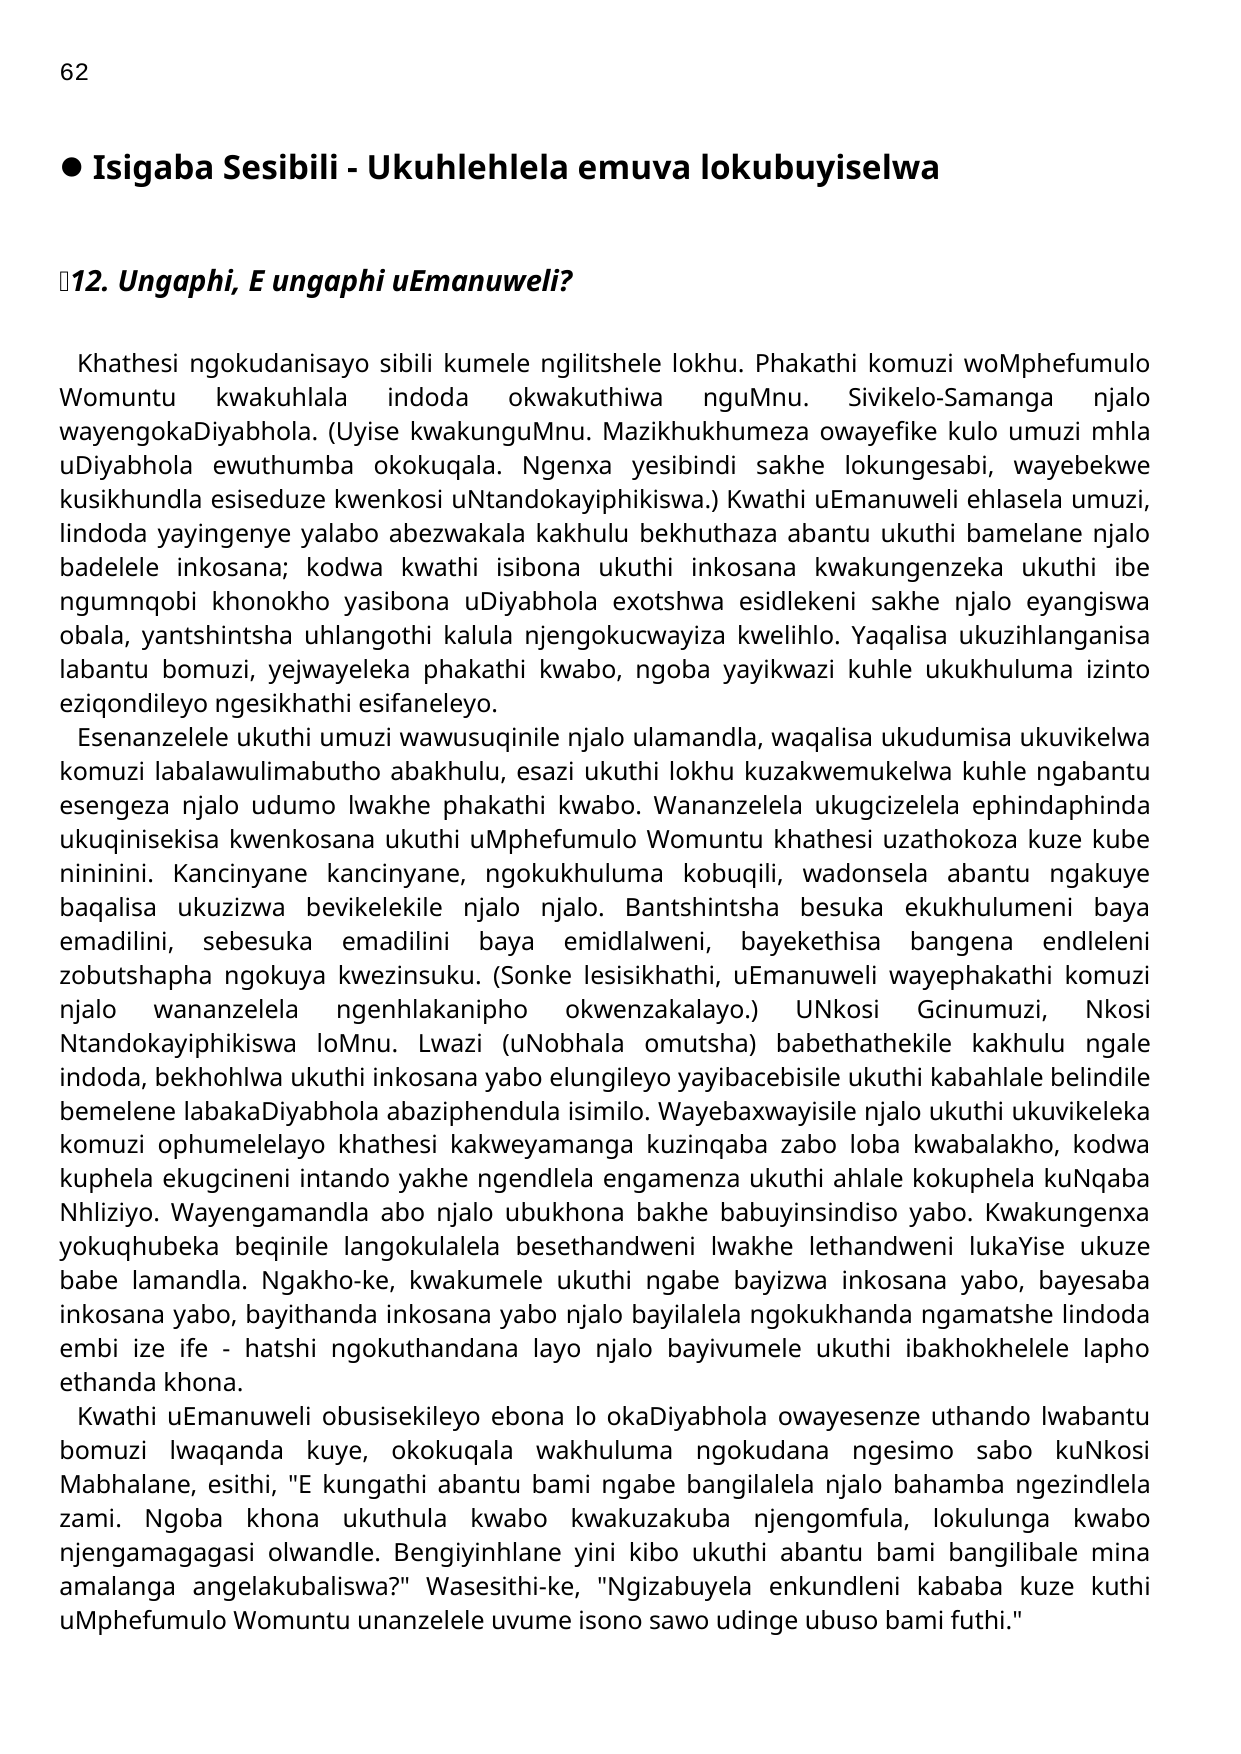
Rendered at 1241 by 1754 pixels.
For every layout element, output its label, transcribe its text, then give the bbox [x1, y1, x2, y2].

subtitle 12. Ungaphi, E ungaphi uEmanuweli? [59, 261, 1152, 300]
subtitle Isigaba Sesibili - Ukuhlehlela emuva lokubuyiselwa [59, 143, 1152, 189]
text Khathesi ngokudanisayo sibili kumele ngilitshele lokhu. Phakathi komuzi woMphefumulo Womuntu kwakuhlala indoda okwakuthiwa nguMnu. Sivikelo-Samanga njalo wayengokaDiyabhola. (Uyise kwakunguMnu. Mazikhukhumeza owayefike kulo umuzi mhla uDiyabhola ewuthumba okokuqala. Ngenxa yesibindi sakhe lokungesabi, wayebekwe kusikhundla esiseduze kwenkosi uNtandokayiphikiswa.) Kwathi uEmanuweli ehlasela umuzi, lindoda yayingenye yalabo abezwakala kakhulu bekhuthaza abantu ukuthi bamelane njalo badelele inkosana; kodwa kwathi isibona ukuthi inkosana kwakungenzeka ukuthi ibe ngumnqobi khonokho yasibona uDiyabhola exotshwa esidlekeni sakhe njalo eyangiswa obala, yantshintsha uhlangothi kalula njengokucwayiza kwelihlo. Yaqalisa ukuzihlanganisa labantu bomuzi, yejwayeleka phakathi kwabo, ngoba yayikwazi kuhle ukukhuluma izinto eziqondileyo ngesikhathi esifaneleyo. [59, 346, 1152, 720]
text Kwathi uEmanuweli obusisekileyo ebona lo okaDiyabhola owayesenze uthando lwabantu bomuzi lwaqanda kuye, okokuqala wakhuluma ngokudana ngesimo sabo kuNkosi Mabhalane, esithi, "E kungathi abantu bami ngabe bangilalela njalo bahamba ngezindlela zami. Ngoba khona ukuthula kwabo kwakuzakuba njengomfula, lokulunga kwabo njengamagagasi olwandle. Bengiyinhlane yini kibo ukuthi abantu bami bangilibale mina amalanga angelakubaliswa?" Wasesithi-ke, "Ngizabuyela enkundleni kababa kuze kuthi uMphefumulo Womuntu unanzelele uvume isono sawo udinge ubuso bami futhi." [59, 1399, 1152, 1637]
text Esenanzelele ukuthi umuzi wawusuqinile njalo ulamandla, waqalisa ukudumisa ukuvikelwa komuzi labalawulimabutho abakhulu, esazi ukuthi lokhu kuzakwemukelwa kuhle ngabantu esengeza njalo udumo lwakhe phakathi kwabo. Wananzelela ukugcizelela ephindaphinda ukuqinisekisa kwenkosana ukuthi uMphefumulo Womuntu khathesi uzathokoza kuze kube nininini. Kancinyane kancinyane, ngokukhuluma kobuqili, wadonsela abantu ngakuye baqalisa ukuzizwa bevikelekile njalo njalo. Bantshintsha besuka ekukhulumeni baya emadilini, sebesuka emadilini baya emidlalweni, bayekethisa bangena endleleni zobutshapha ngokuya kwezinsuku. (Sonke lesisikhathi, uEmanuweli wayephakathi komuzi njalo wananzelela ngenhlakanipho okwenzakalayo.) UNkosi Gcinumuzi, Nkosi Ntandokayiphikiswa loMnu. Lwazi (uNobhala omutsha) babethathekile kakhulu ngale indoda, bekhohlwa ukuthi inkosana yabo elungileyo yayibacebisile ukuthi kabahlale belindile bemelene labakaDiyabhola abaziphendula isimilo. Wayebaxwayisile njalo ukuthi ukuvikeleka komuzi ophumelelayo khathesi kakweyamanga kuzinqaba zabo loba kwabalakho, kodwa kuphela ekugcineni intando yakhe ngendlela engamenza ukuthi ahlale kokuphela kuNqaba Nhliziyo. Wayengamandla abo njalo ubukhona bakhe babuyinsindiso yabo. Kwakungenxa yokuqhubeka beqinile langokulalela besethandweni lwakhe lethandweni lukaYise ukuze babe lamandla. Ngakho-ke, kwakumele ukuthi ngabe bayizwa inkosana yabo, bayesaba inkosana yabo, bayithanda inkosana yabo njalo bayilalela ngokukhanda ngamatshe lindoda embi ize ife - hatshi ngokuthandana layo njalo bayivumele ukuthi ibakhokhelele lapho ethanda khona. [59, 720, 1152, 1399]
